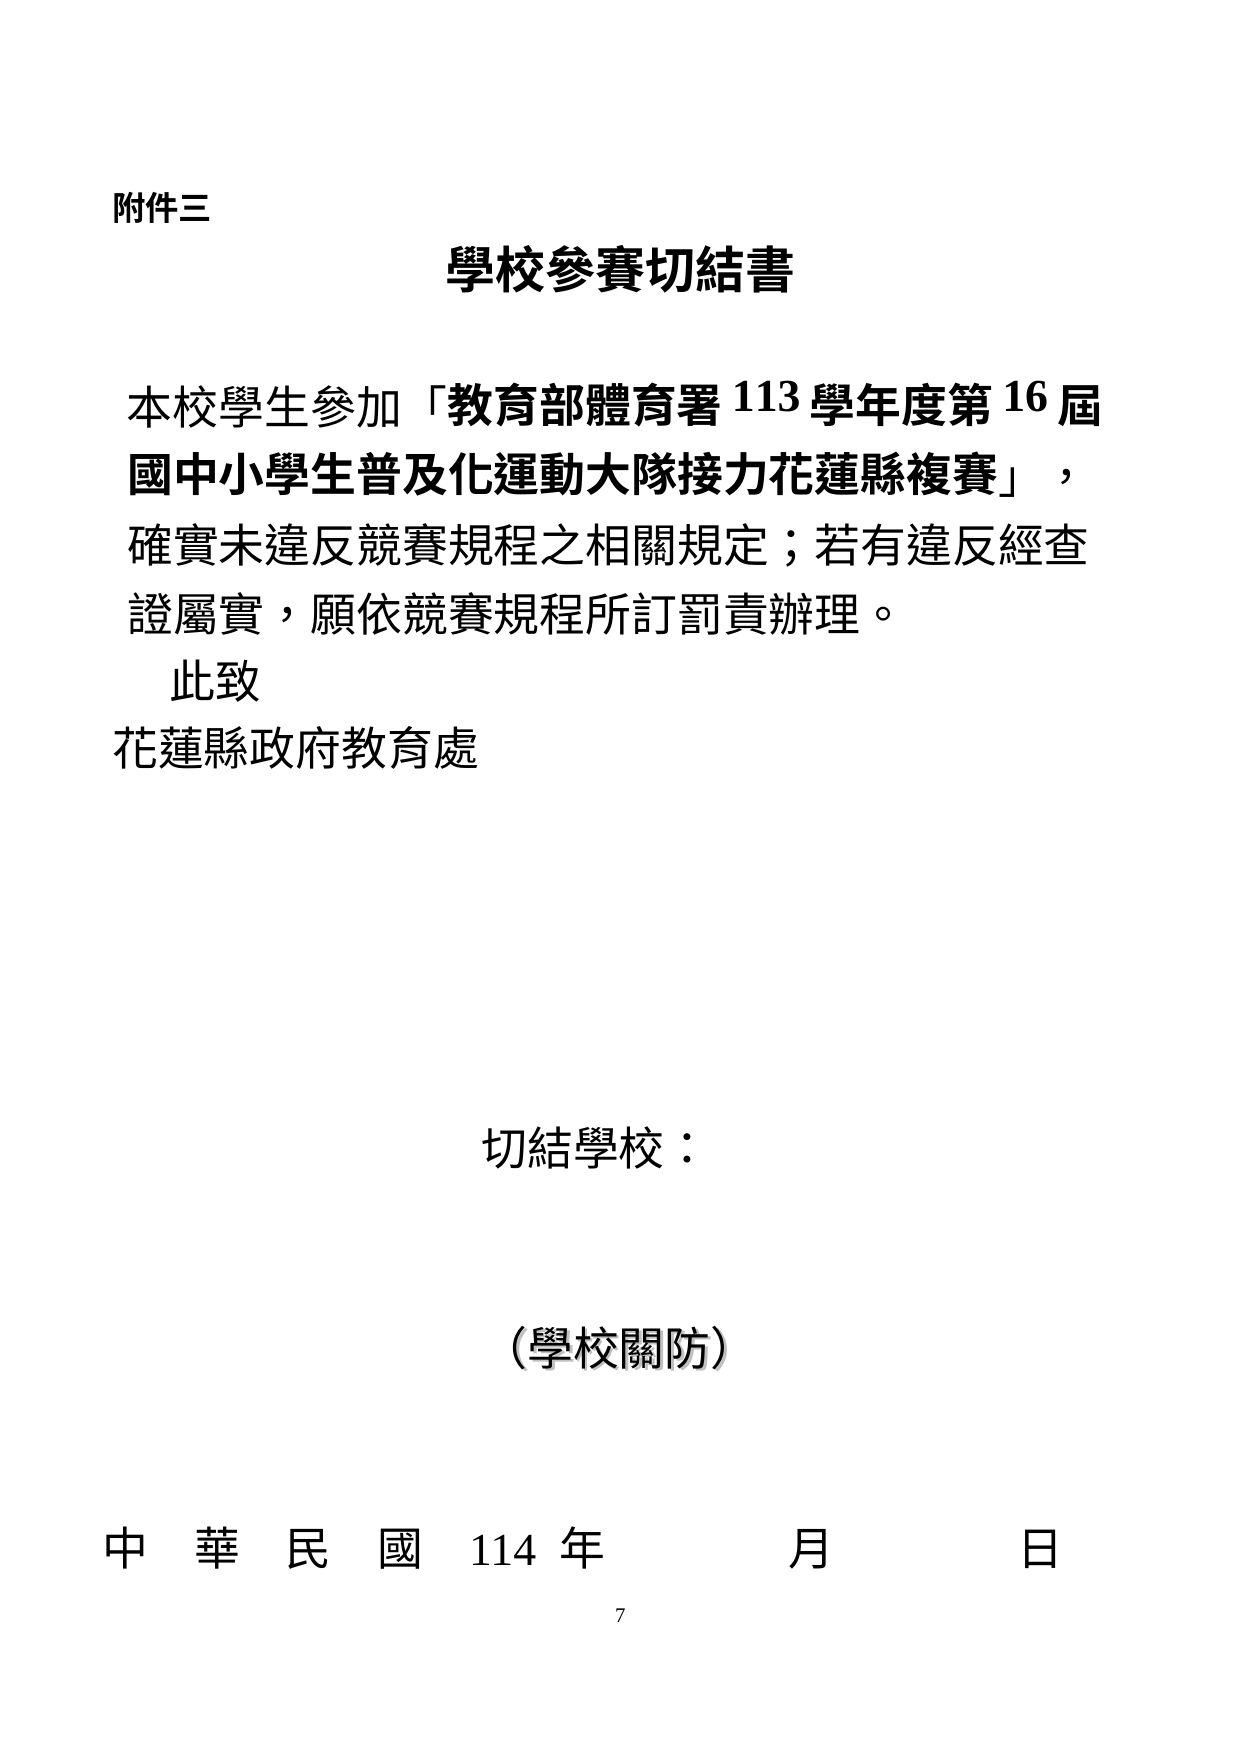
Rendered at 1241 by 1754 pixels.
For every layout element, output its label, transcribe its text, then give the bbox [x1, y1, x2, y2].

subtitle 本校學生參加「教育部體育署113學年度第16屆國中小學生普及化運動大隊接力花蓮縣複賽」，確實未違反競賽規程之相關規定；若有違反經查證屬實，願依競賽規程所訂罰責辦理。 [127, 369, 1128, 645]
text 切結學校： [120, 1112, 1128, 1178]
text 此致 [112, 645, 1128, 712]
text 中 華 民 國 114 年 月 日 [102, 1512, 1128, 1578]
text 花蓮縣政府教育處 [112, 712, 1128, 778]
subtitle 附件三 [112, 180, 1128, 230]
text （學校關防） [120, 1312, 1128, 1378]
text 學校參賽切結書 [112, 230, 1128, 302]
